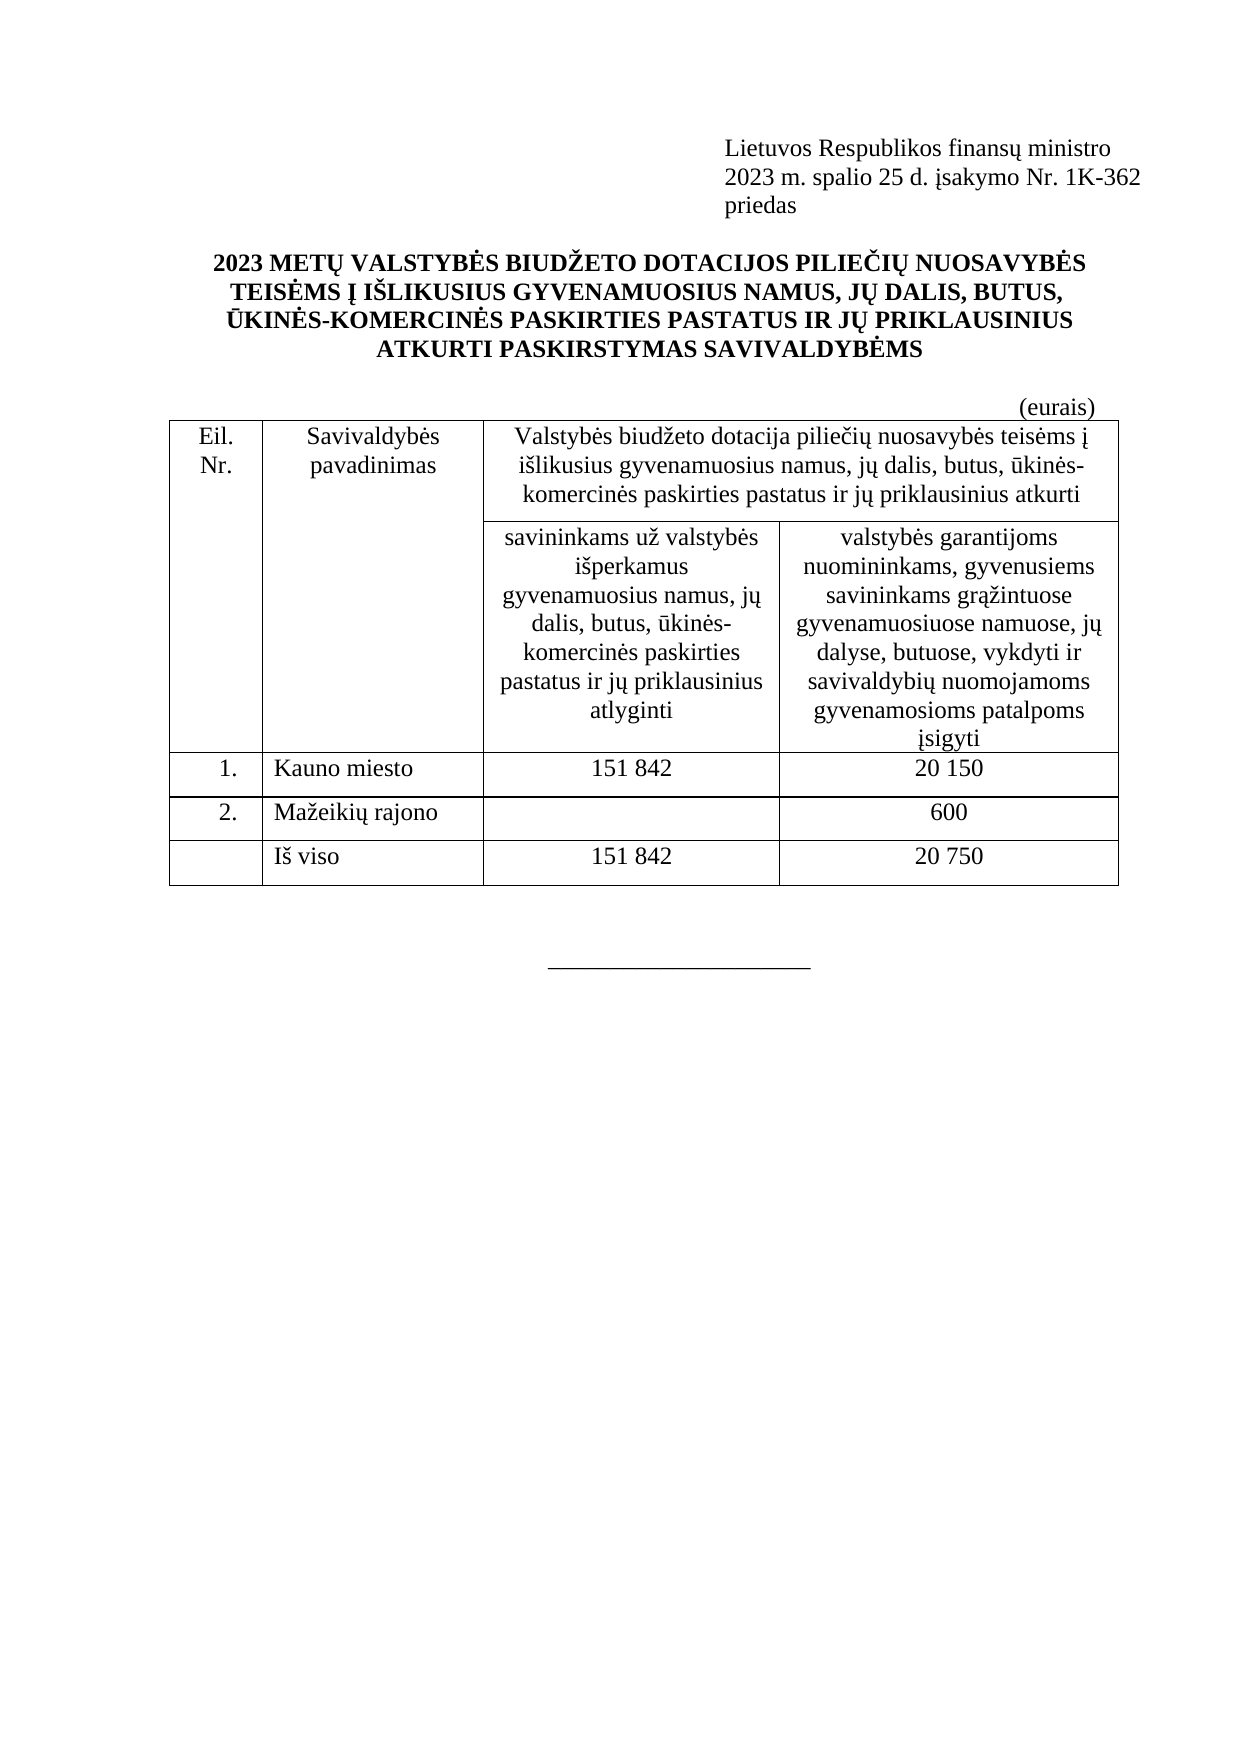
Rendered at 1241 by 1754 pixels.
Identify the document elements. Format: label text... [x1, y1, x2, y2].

table_cell [484, 798, 779, 840]
table_header Eil. Nr. [170, 421, 262, 752]
text 2023 METŲ VALSTYBĖS BIUDŽETO DOTACIJOS PILIEČIŲ NUOSAVYBĖS TEISĖMS Į IŠLIKUSIUS GYVENAMUOSIUS NAMUS, JŲ DALIS, BUTUS, [177, 248, 1122, 305]
table_cell 151 842 [484, 841, 779, 884]
table_cell 600 [780, 798, 1118, 840]
table_cell 2. [170, 798, 262, 840]
text Lietuvos Respublikos finansų ministro [702, 133, 1181, 162]
table_cell 1. [170, 753, 262, 796]
text ŪKINĖS-KOMERCINĖS PASKIRTIES PASTATUS IR JŲ PRIKLAUSINIUS ATKURTI PASKIRSTYMAS SAVIVALDYBĖMS [177, 305, 1122, 363]
table_cell savininkams už valstybės išperkamus gyvenamuosius namus, jų dalis, butus, ūkinės-komercinės paskirties pastatus ir jų priklausinius atlyginti [484, 522, 779, 752]
table_cell Iš viso [263, 841, 483, 884]
text priedas [702, 190, 1181, 219]
table_cell 20 750 [780, 841, 1118, 884]
table_cell Mažeikių rajono [263, 798, 483, 840]
table_header Savivaldybės pavadinimas [263, 421, 483, 752]
table_header Valstybės biudžeto dotacija piliečių nuosavybės teisėms į išlikusius gyvenamuosius namus, jų dalis, butus, ūkinės-komercinės paskirties pastatus ir jų priklausinius atkurti [484, 421, 1118, 521]
text (eurais) [1019, 392, 1181, 420]
table_cell 20 150 [780, 753, 1118, 796]
table_cell 151 842 [484, 753, 779, 796]
table_cell Kauno miesto [263, 753, 483, 796]
text 2023 m. spalio 25 d. įsakymo Nr. 1K-362 [702, 162, 1181, 190]
table_cell valstybės garantijoms nuomininkams, gyvenusiems savininkams grąžintuose gyvenamuosiuose namuose, jų dalyse, butuose, vykdyti ir savivaldybių nuomojamoms gyvenamosioms patalpoms įsigyti [780, 522, 1118, 752]
text _____________________ [177, 943, 1181, 972]
table_cell [170, 841, 262, 884]
